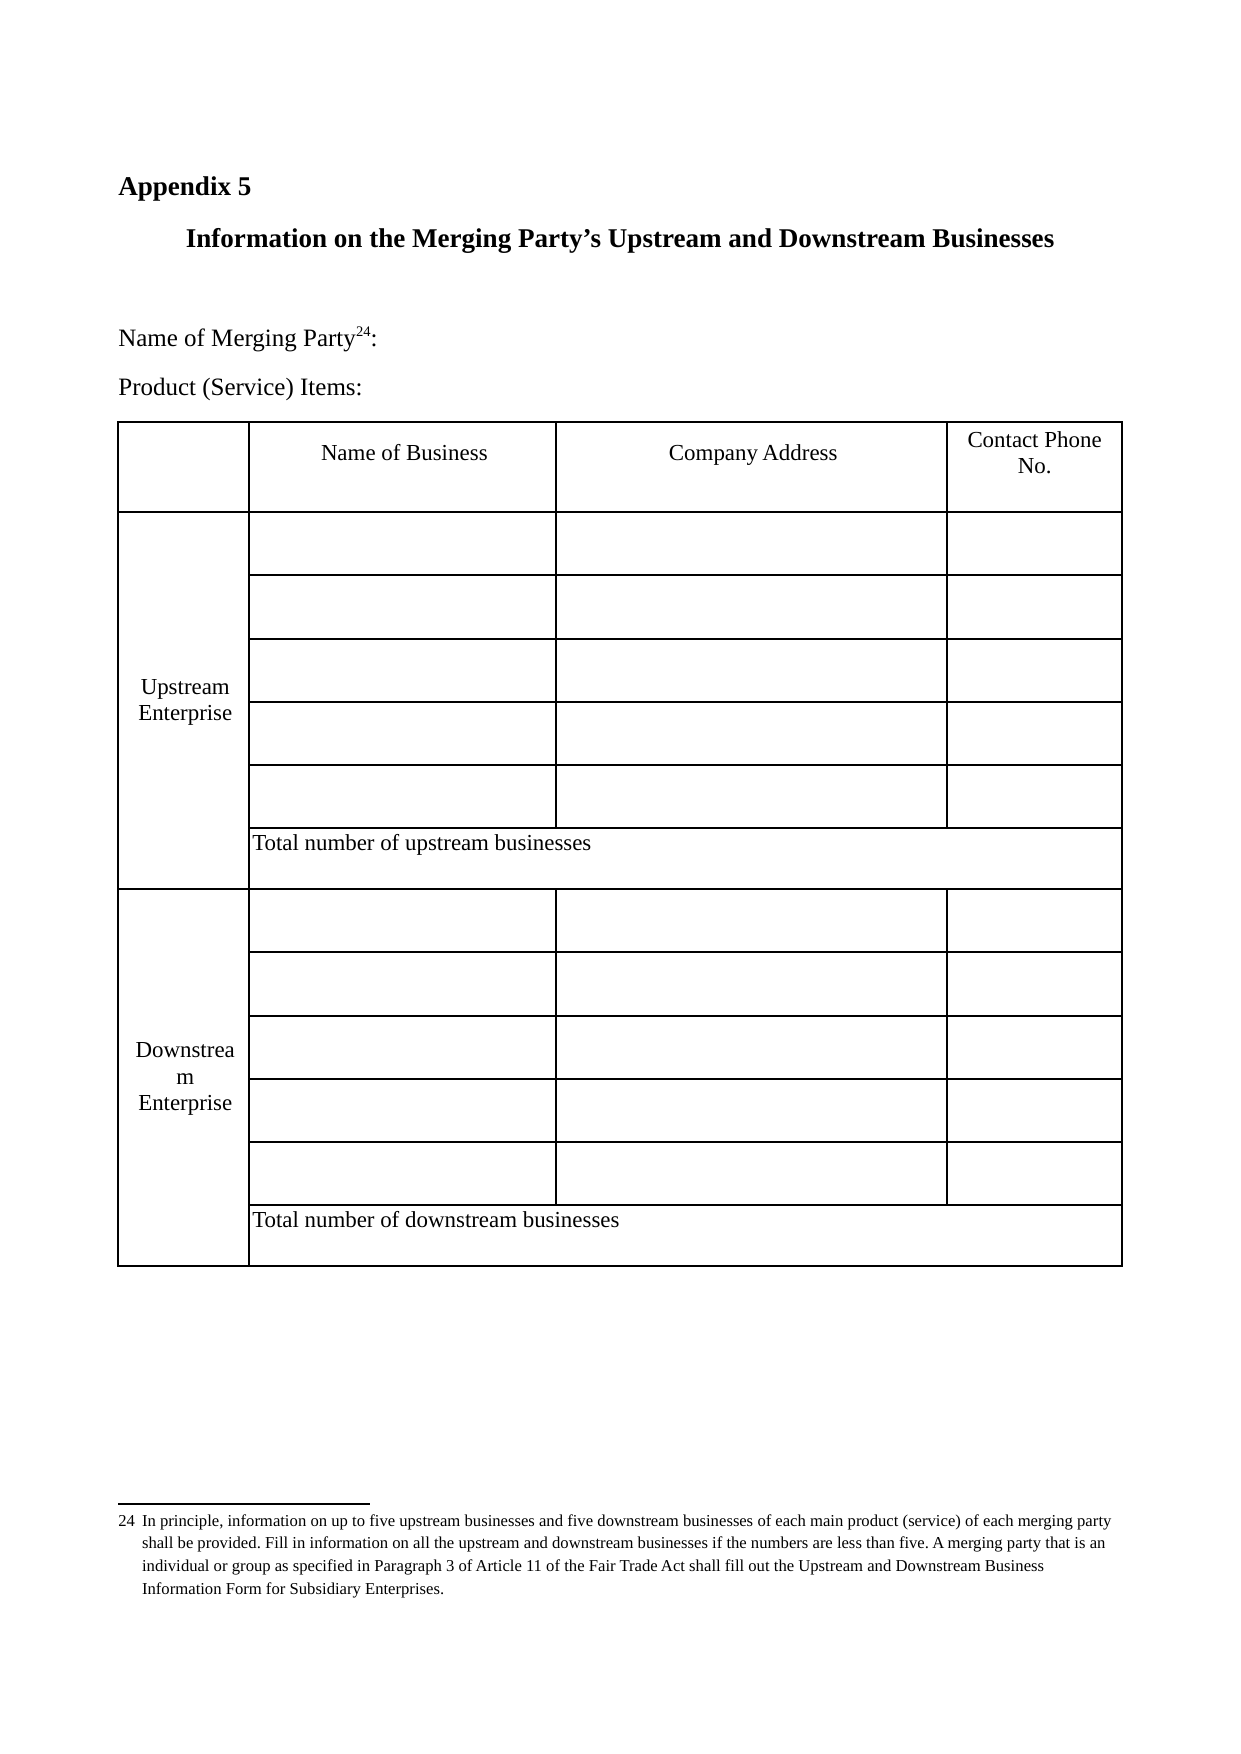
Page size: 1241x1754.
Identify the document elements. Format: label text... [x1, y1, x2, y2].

table_cell [948, 703, 1121, 764]
table_cell Downstream Enterprise [119, 890, 248, 1265]
table_cell Total number of upstream businesses [250, 829, 1121, 888]
table_cell [250, 953, 555, 1014]
table_cell [250, 766, 555, 827]
table_cell [557, 703, 946, 764]
table_cell [948, 1080, 1121, 1141]
table_cell [948, 1017, 1121, 1078]
table_cell [557, 513, 946, 574]
table_header Company Address [557, 423, 946, 511]
table_cell [948, 576, 1121, 637]
text Appendix 5 [118, 170, 1122, 201]
table_header Contact Phone No. [948, 423, 1121, 511]
table_cell [557, 576, 946, 637]
table_cell [250, 1143, 555, 1204]
table_cell [250, 890, 555, 951]
table_cell [557, 1143, 946, 1204]
table_cell [250, 640, 555, 701]
table_cell [557, 953, 946, 1014]
table_cell [948, 890, 1121, 951]
table_cell [948, 513, 1121, 574]
text In principle, information on up to five upstream businesses and five downstream businesses of each main product (service) of each merging party shall be provided. Fill in information on all the upstream and downstream businesses if the numbers are less than five. A merging party that is an individual or group as specified in Paragraph 3 of Article 11 of the Fair Trade Act shall fill out the Upstream and Downstream Business Information Form for Subsidiary Enterprises. [118, 1510, 1122, 1598]
table_cell [250, 1080, 555, 1141]
table_cell Upstream Enterprise [119, 513, 248, 888]
table_cell [948, 640, 1121, 701]
table_header [119, 423, 248, 511]
table_cell [250, 1017, 555, 1078]
table_cell [557, 766, 946, 827]
table_cell [948, 766, 1121, 827]
table_cell [557, 1080, 946, 1141]
table_cell [948, 1143, 1121, 1204]
table_header Name of Business [250, 423, 555, 511]
table_cell [250, 703, 555, 764]
text Name of Merging Party: [118, 323, 1122, 352]
table_cell [948, 953, 1121, 1014]
table_cell [557, 1017, 946, 1078]
text Information on the Merging Party’s Upstream and Downstream Businesses [118, 222, 1122, 253]
table_cell Total number of downstream businesses [250, 1206, 1121, 1265]
text Product (Service) Items: [118, 372, 1122, 401]
table_cell [250, 576, 555, 637]
table_cell [250, 513, 555, 574]
table_cell [557, 640, 946, 701]
table_cell [557, 890, 946, 951]
